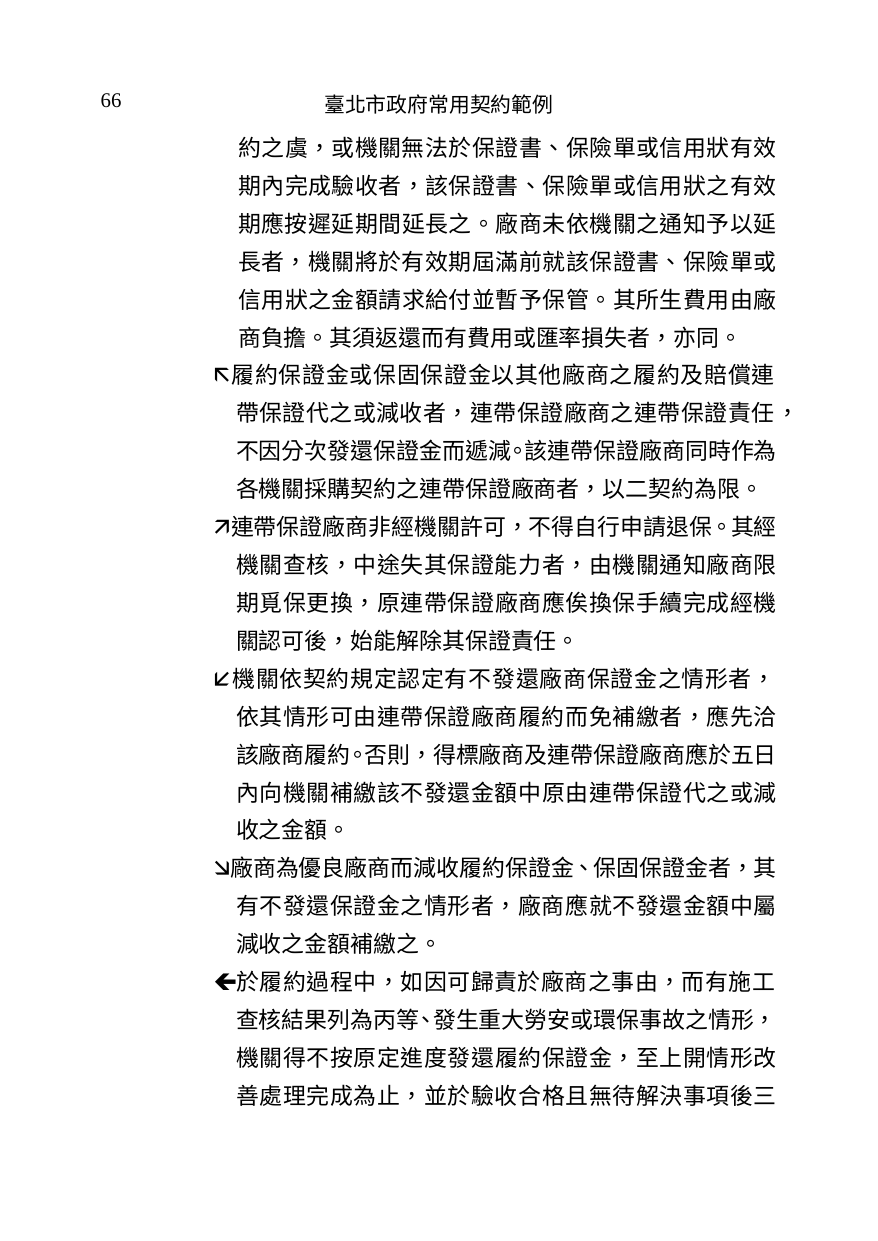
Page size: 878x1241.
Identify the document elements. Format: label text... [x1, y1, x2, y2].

text 連帶保證廠商非經機關許可，不得自行申請退保。其經機關查核，中途失其保證能力者，由機關通知廠商限期覓保更換，原連帶保證廠商應俟換保手續完成經機關認可後，始能解除其保證責任。 [213, 507, 777, 658]
text 廠商為優良廠商而減收履約保證金、保固保證金者，其有不發還保證金之情形者，廠商應就不發還金額中屬減收之金額補繳之。 [213, 848, 777, 962]
text 於履約過程中，如因可歸責於廠商之事由，而有施工查核結果列為丙等、發生重大勞安或環保事故之情形，機關得不按原定進度發還履約保證金，至上開情形改善處理完成為止，並於驗收合格且無待解決事項後三 [213, 962, 777, 1113]
text 履約保證金或保固保證金以其他廠商之履約及賠償連帶保證代之或減收者，連帶保證廠商之連帶保證責任，不因分次發還保證金而遞減。該連帶保證廠商同時作為各機關採購契約之連帶保證廠商者，以二契約為限。 [213, 355, 777, 507]
text 廠商未依契約規定期限履約或因可歸責於廠商之事由，致有無法於保證書、保險單或信用狀有效期內完成履約之虞，或機關無法於保證書、保險單或信用狀有效期內完成驗收者，該保證書、保險單或信用狀之有效期應按遲延期間延長之。廠商未依機關之通知予以延長者，機關將於有效期屆滿前就該保證書、保險單或信用狀之金額請求給付並暫予保管。其所生費用由廠商負擔。其須返還而有費用或匯率損失者，亦同。 [238, 127, 777, 355]
text 機關依契約規定認定有不發還廠商保證金之情形者，依其情形可由連帶保證廠商履約而免補繳者，應先洽該廠商履約。否則，得標廠商及連帶保證廠商應於五日內向機關補繳該不發還金額中原由連帶保證代之或減收之金額。 [213, 658, 777, 848]
